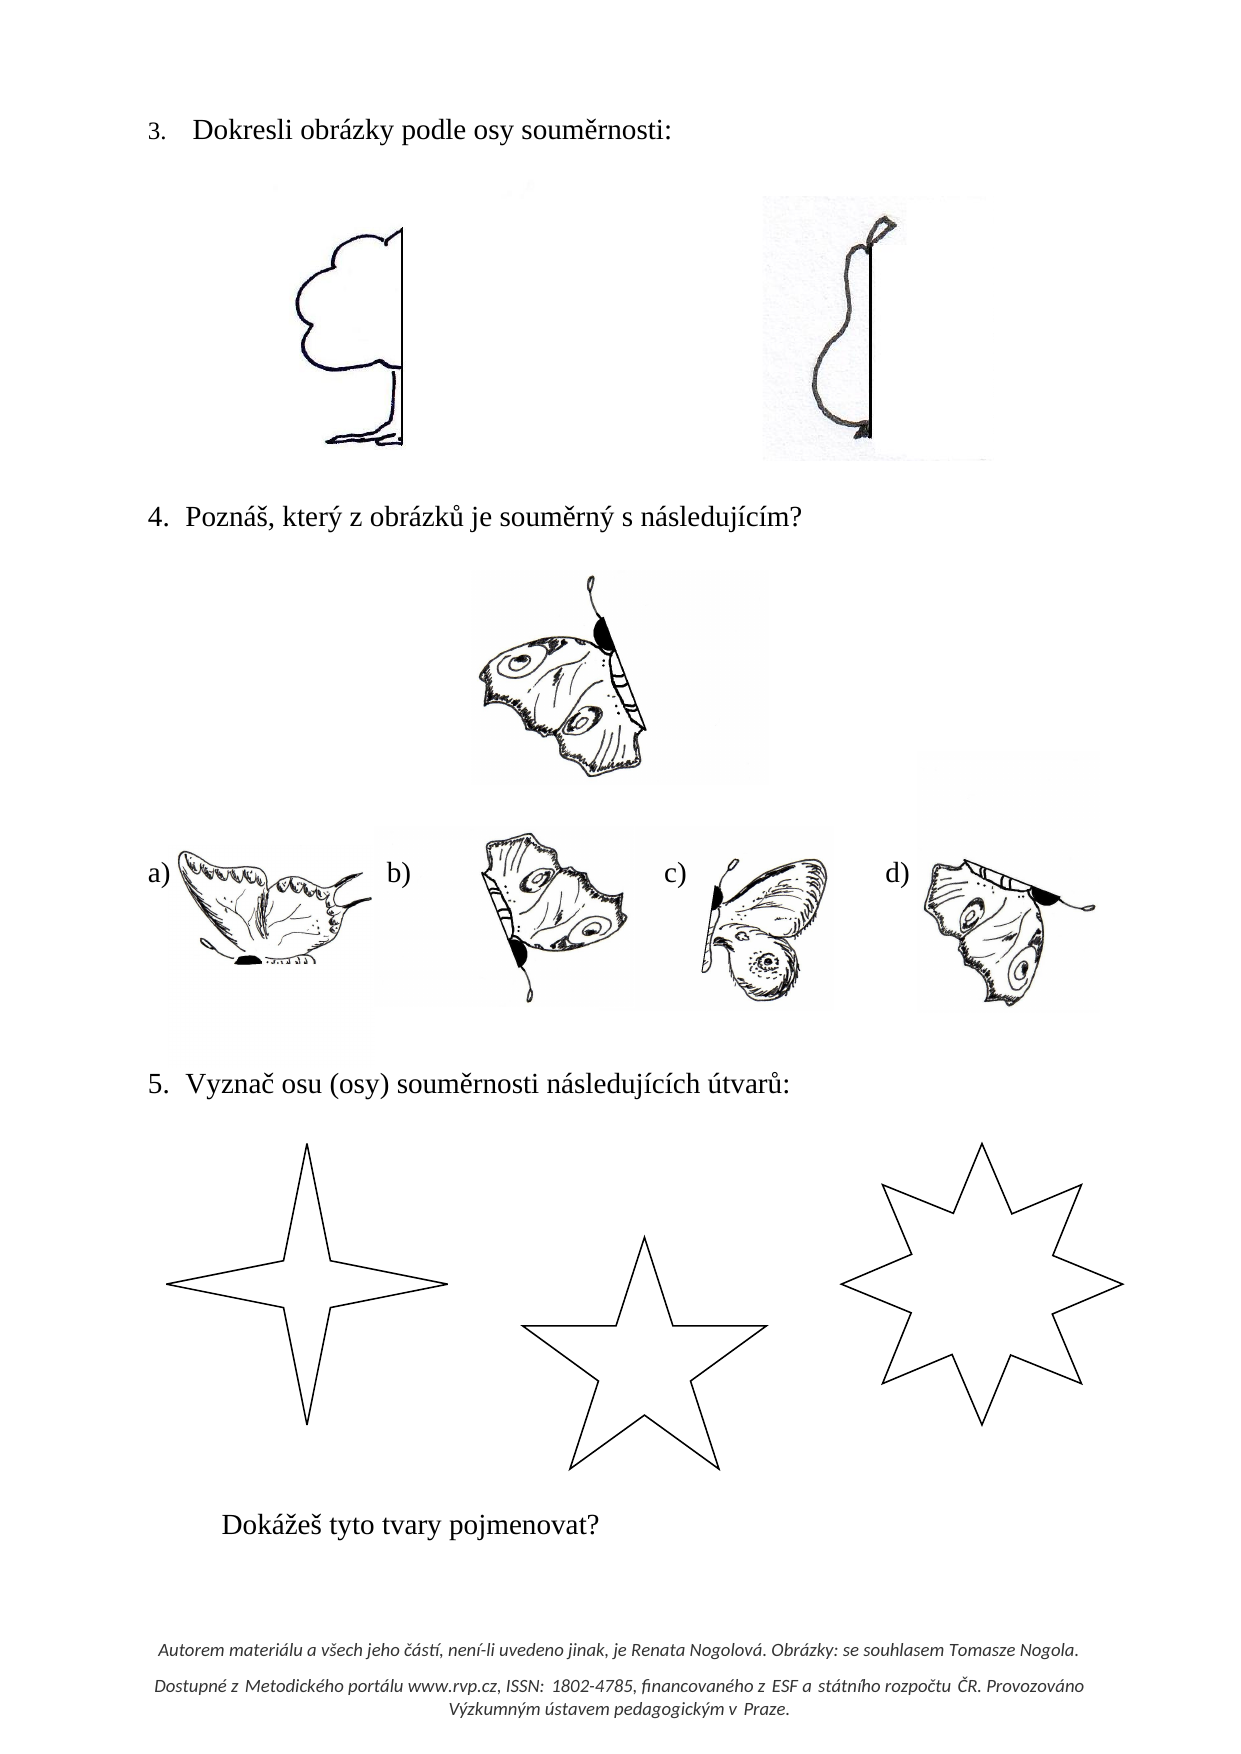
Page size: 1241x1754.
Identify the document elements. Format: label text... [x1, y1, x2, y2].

picture [599, 826, 834, 1011]
picture [917, 751, 1100, 1013]
picture [374, 826, 634, 1007]
list Dokresli obrázky podle osy souměrnosti: [148, 112, 1093, 146]
picture [471, 570, 769, 785]
list Vyznač osu (osy) souměrnosti následujících útvarů: [148, 1066, 1093, 1100]
picture [168, 845, 375, 1068]
picture [246, 171, 545, 461]
text Dokážeš tyto tvary pojmenovat? [221, 1507, 1093, 1541]
text a) b) c) d) [148, 856, 167, 889]
text a) b) c) d) [835, 856, 916, 889]
list Poznáš, který z obrázků je souměrný s následujícím? [148, 499, 1093, 532]
picture [762, 196, 994, 461]
